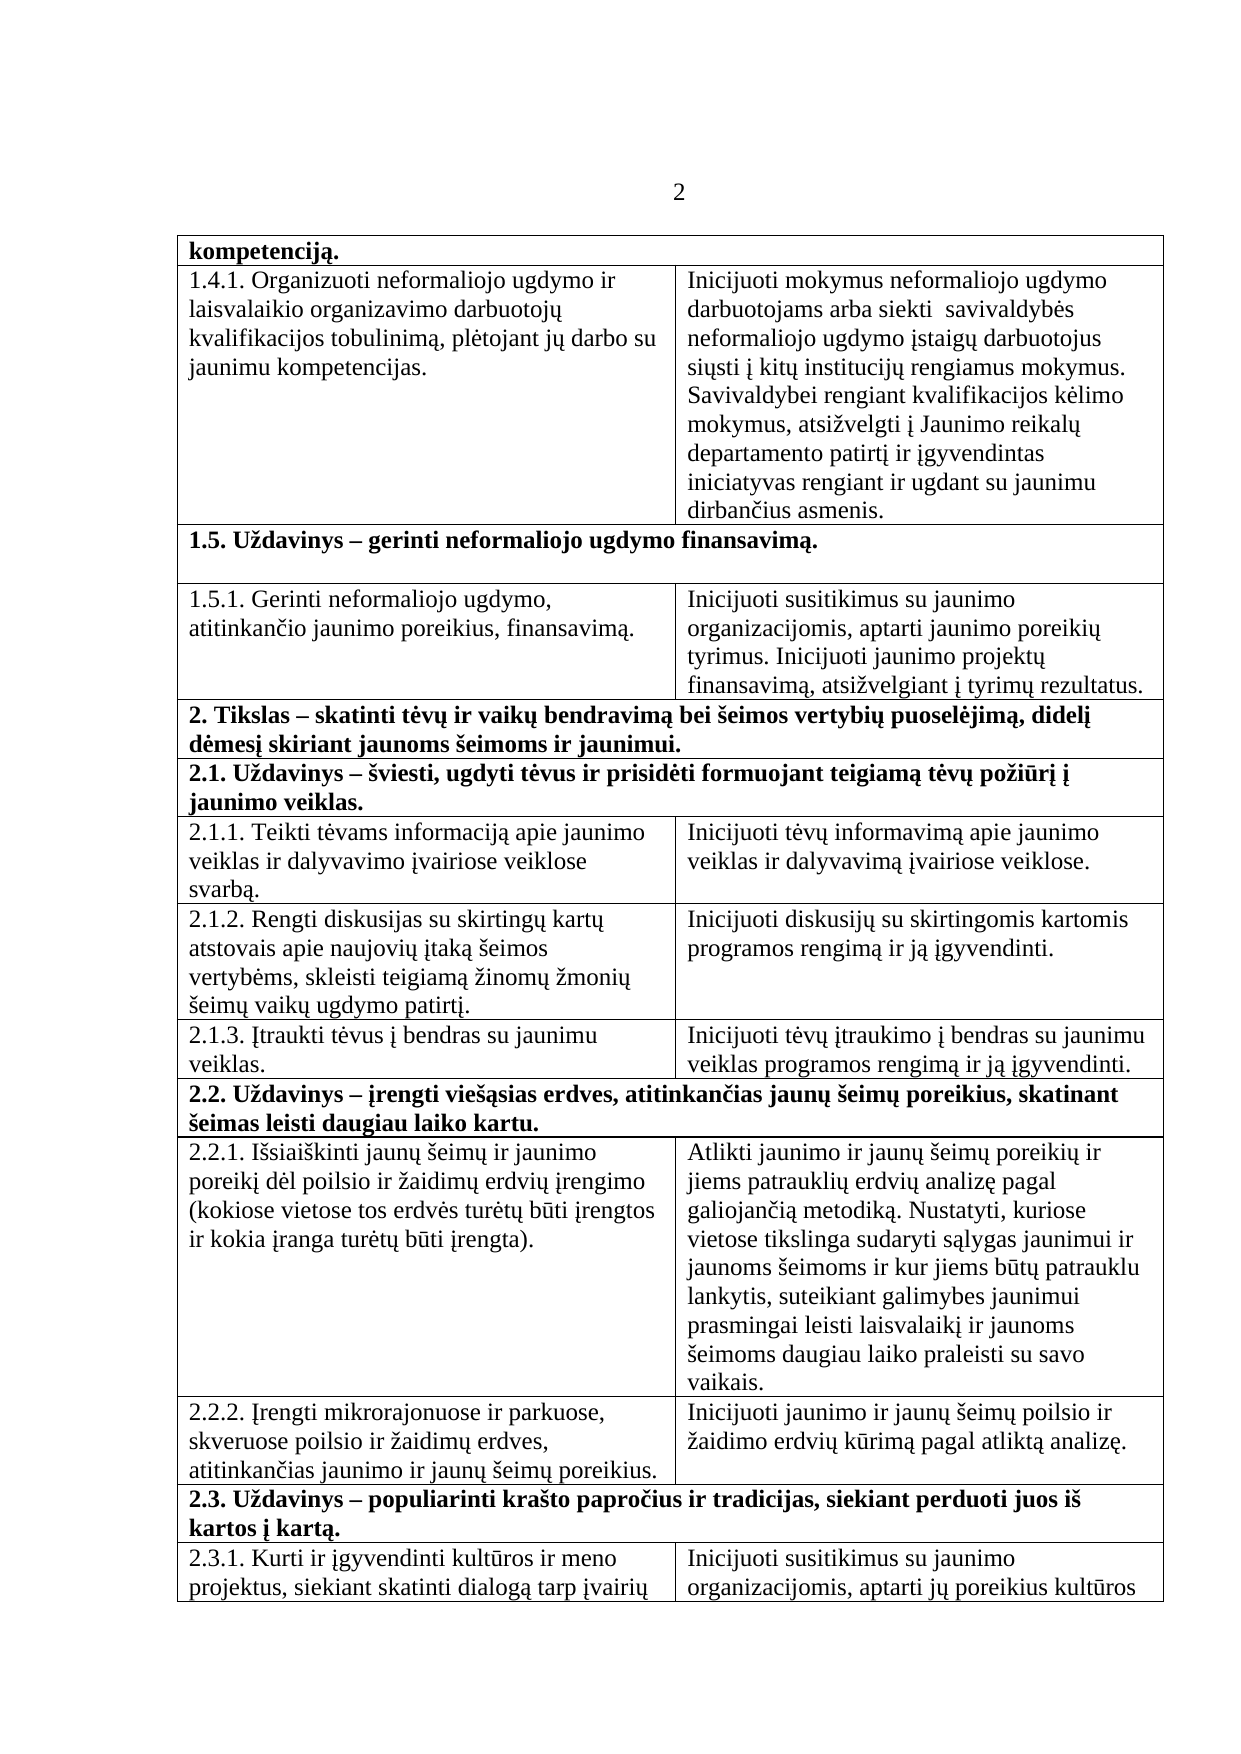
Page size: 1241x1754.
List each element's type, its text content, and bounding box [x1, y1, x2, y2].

table_cell 2.2. Uždavinys – įrengti viešąsias erdves, atitinkančias jaunų šeimų poreikius, skatinant šeimas leisti daugiau laiko kartu. [178, 1079, 1163, 1136]
table_cell 1.5.1. Gerinti neformaliojo ugdymo, atitinkančio jaunimo poreikius, finansavimą. [178, 584, 675, 699]
table_cell 2.1.3. Įtraukti tėvus į bendras su jaunimu veiklas. [178, 1020, 675, 1078]
table_cell Inicijuoti diskusijų su skirtingomis kartomis programos rengimą ir ją įgyvendinti. [676, 904, 1163, 1019]
table_cell Inicijuoti tėvų įtraukimo į bendras su jaunimu veiklas programos rengimą ir ją įgyvendinti. [676, 1020, 1163, 1078]
table_cell Inicijuoti mokymus neformaliojo ugdymo darbuotojams arba siekti savivaldybės neformaliojo ugdymo įstaigų darbuotojus siųsti į kitų institucijų rengiamus mokymus. Savivaldybei rengiant kvalifikacijos kėlimo mokymus, atsižvelgti į Jaunimo reikalų departamento patirtį ir įgyvendintas iniciatyvas rengiant ir ugdant su jaunimu dirbančius asmenis. [676, 266, 1163, 524]
table_cell 2.3. Uždavinys – populiarinti krašto papročius ir tradicijas, siekiant perduoti juos iš kartos į kartą. [178, 1485, 1163, 1542]
table_cell 2.1. Uždavinys – šviesti, ugdyti tėvus ir prisidėti formuojant teigiamą tėvų požiūrį į jaunimo veiklas. [178, 759, 1163, 816]
table_cell 2.2.2. Įrengti mikrorajonuose ir parkuose, skveruose poilsio ir žaidimų erdves, atitinkančias jaunimo ir jaunų šeimų poreikius. [178, 1397, 675, 1483]
table_cell 2.1.2. Rengti diskusijas su skirtingų kartų atstovais apie naujovių įtaką šeimos vertybėms, skleisti teigiamą žinomų žmonių šeimų vaikų ugdymo patirtį. [178, 904, 675, 1019]
table_cell Atlikti jaunimo ir jaunų šeimų poreikių ir jiems patrauklių erdvių analizę pagal galiojančią metodiką. Nustatyti, kuriose vietose tikslinga sudaryti sąlygas jaunimui ir jaunoms šeimoms ir kur jiems būtų patrauklu lankytis, suteikiant galimybes jaunimui prasmingai leisti laisvalaikį ir jaunoms šeimoms daugiau laiko praleisti su savo vaikais. [676, 1138, 1163, 1396]
table_cell kompetenciją. [178, 236, 1163, 264]
table_cell 2. Tikslas – skatinti tėvų ir vaikų bendravimą bei šeimos vertybių puoselėjimą, didelį dėmesį skiriant jaunoms šeimoms ir jaunimui. [178, 700, 1163, 757]
table_cell Inicijuoti susitikimus su jaunimo organizacijomis, aptarti jų poreikius kultūros [676, 1543, 1163, 1601]
table_cell 2.3.1. Kurti ir įgyvendinti kultūros ir meno projektus, siekiant skatinti dialogą tarp įvairių [178, 1543, 675, 1601]
table_cell Inicijuoti susitikimus su jaunimo organizacijomis, aptarti jaunimo poreikių tyrimus. Inicijuoti jaunimo projektų finansavimą, atsižvelgiant į tyrimų rezultatus. [676, 584, 1163, 699]
table_cell 1.4.1. Organizuoti neformaliojo ugdymo ir laisvalaikio organizavimo darbuotojų kvalifikacijos tobulinimą, plėtojant jų darbo su jaunimu kompetencijas. [178, 266, 675, 524]
table_cell 2.2.1. Išsiaiškinti jaunų šeimų ir jaunimo poreikį dėl poilsio ir žaidimų erdvių įrengimo (kokiose vietose tos erdvės turėtų būti įrengtos ir kokia įranga turėtų būti įrengta). [178, 1138, 675, 1396]
table_cell Inicijuoti tėvų informavimą apie jaunimo veiklas ir dalyvavimą įvairiose veiklose. [676, 817, 1163, 903]
table_cell 2.1.1. Teikti tėvams informaciją apie jaunimo veiklas ir dalyvavimo įvairiose veiklose svarbą. [178, 817, 675, 903]
table_cell 1.5. Uždavinys – gerinti neformaliojo ugdymo finansavimą. [178, 525, 1163, 583]
table_cell Inicijuoti jaunimo ir jaunų šeimų poilsio ir žaidimo erdvių kūrimą pagal atliktą analizę. [676, 1397, 1163, 1483]
